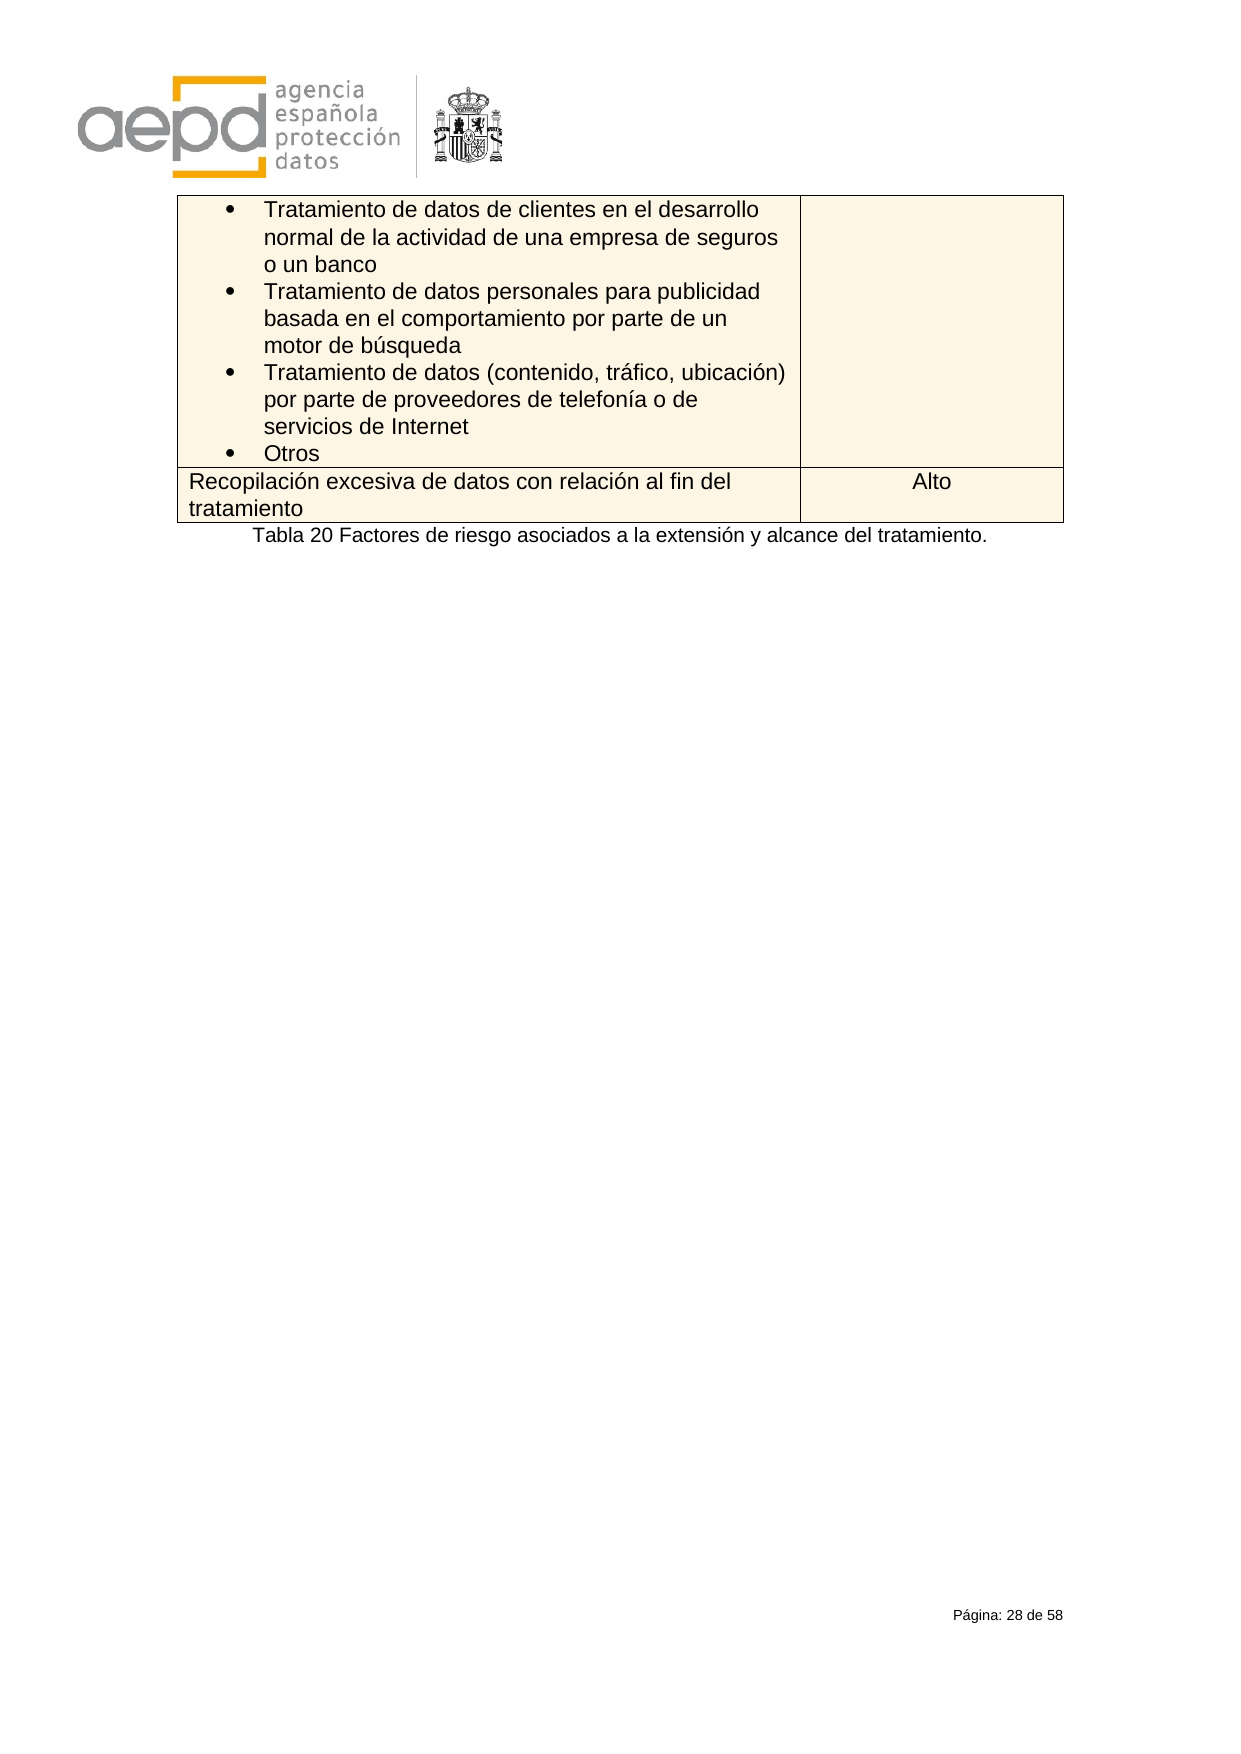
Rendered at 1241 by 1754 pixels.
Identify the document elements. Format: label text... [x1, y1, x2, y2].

table_cell Recopilación excesiva de datos con relación al fin del tratamiento [178, 468, 800, 522]
table_cell Alto [801, 468, 1063, 522]
table_cell Tratamiento a gran escala P.ej. y sin ser exhaustivo: Tratamiento de datos de pacientes en el desarrollo normal de la actividad de un hospital Tratamiento de datos de desplazamiento de personas físicas que utilizan el sistema de transporte público de una ciudad (p. ej. seguimiento a través de tarjetas de transporte) Tratamiento de datos de geolocalización en tiempo real de clientes de una cadena de comida rápida internacional con fines estadísticos por parte de un encargado del tratamiento especializado en la prestación de estos servicios Tratamiento de datos de clientes en el desarrollo normal de la actividad de una empresa de seguros o un banco Tratamiento de datos personales para publicidad basada en el comportamiento por parte de un motor de búsqueda Tratamiento de datos (contenido, tráfico, ubicación) por parte de proveedores de telefonía o de servicios de Internet Otros [178, 196, 800, 467]
text Tabla 20 Factores de riesgo asociados a la extensión y alcance del tratamiento. [177, 523, 1063, 547]
table_cell [801, 196, 1063, 467]
